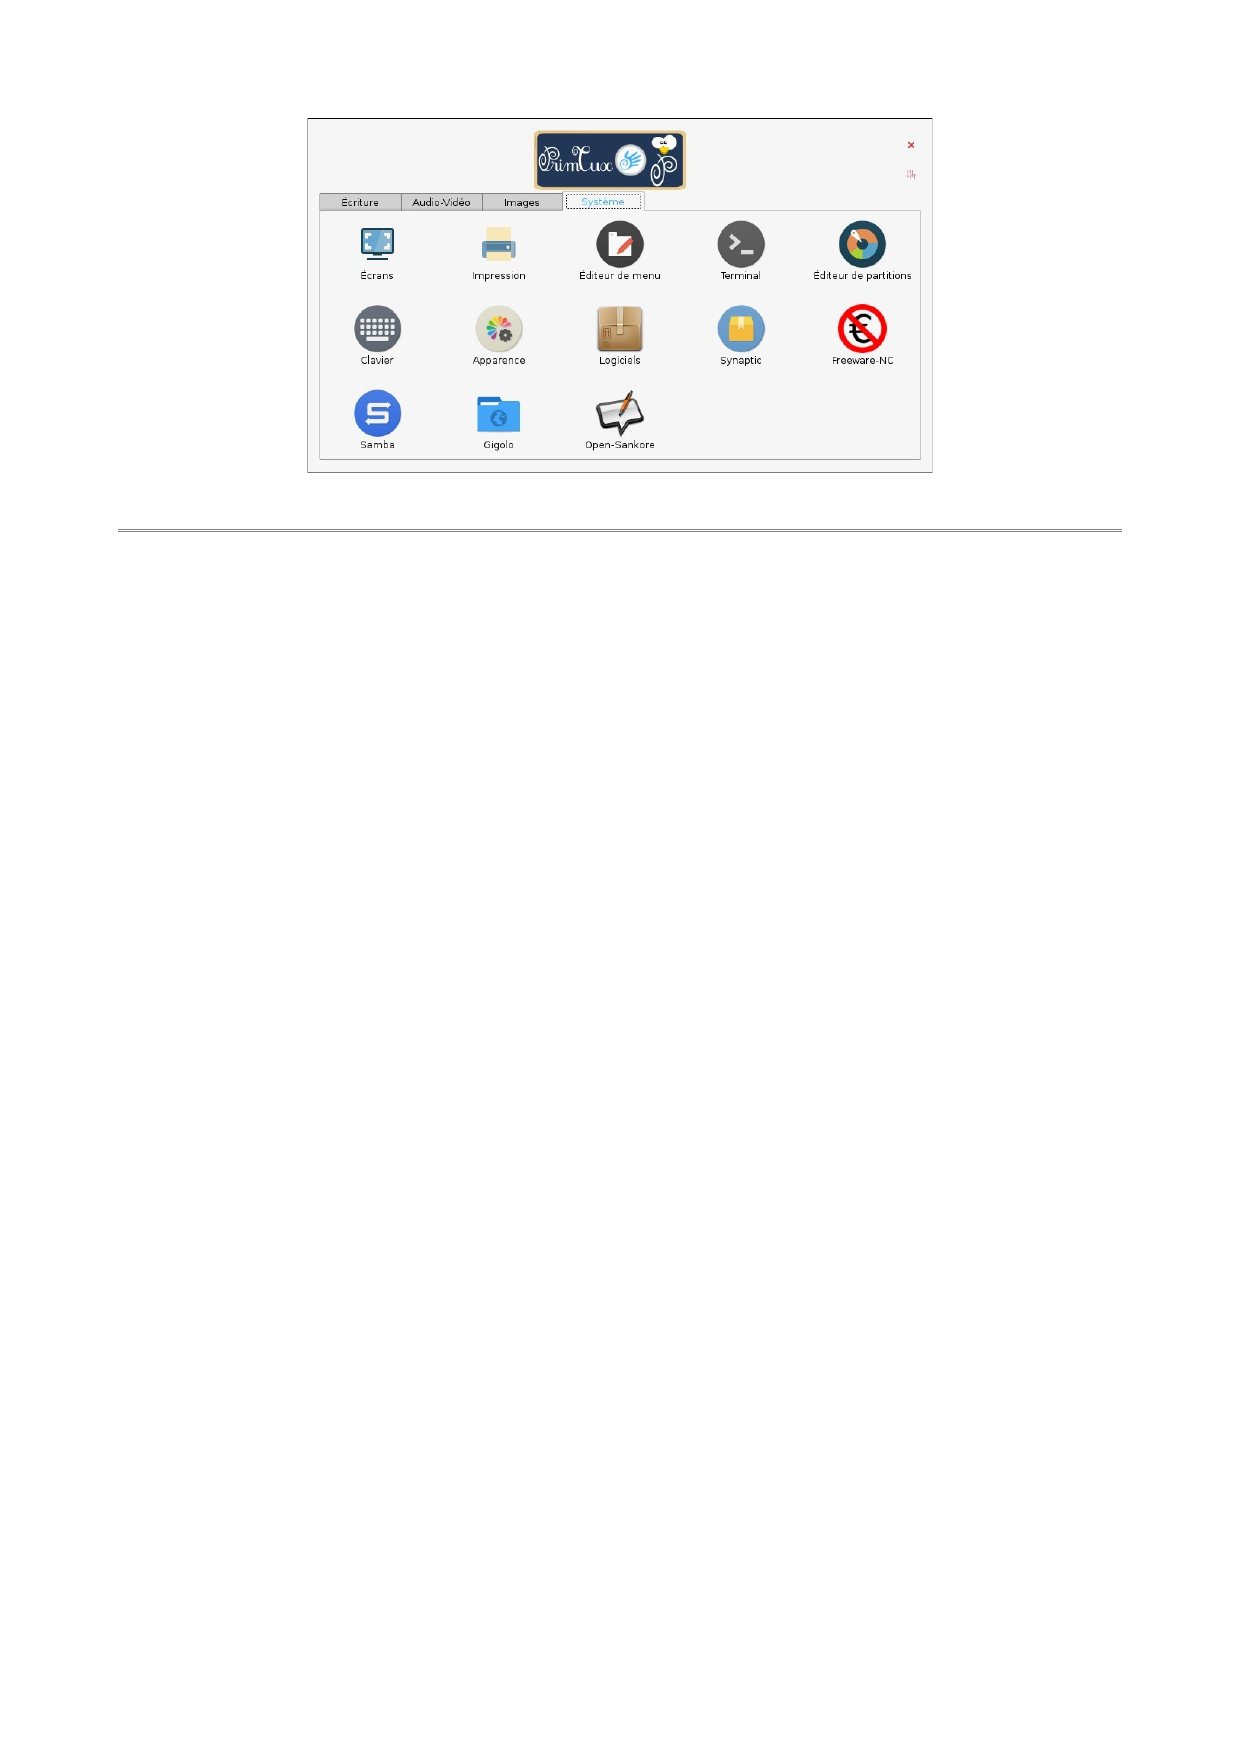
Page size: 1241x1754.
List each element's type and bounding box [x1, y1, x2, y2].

picture [307, 118, 933, 473]
